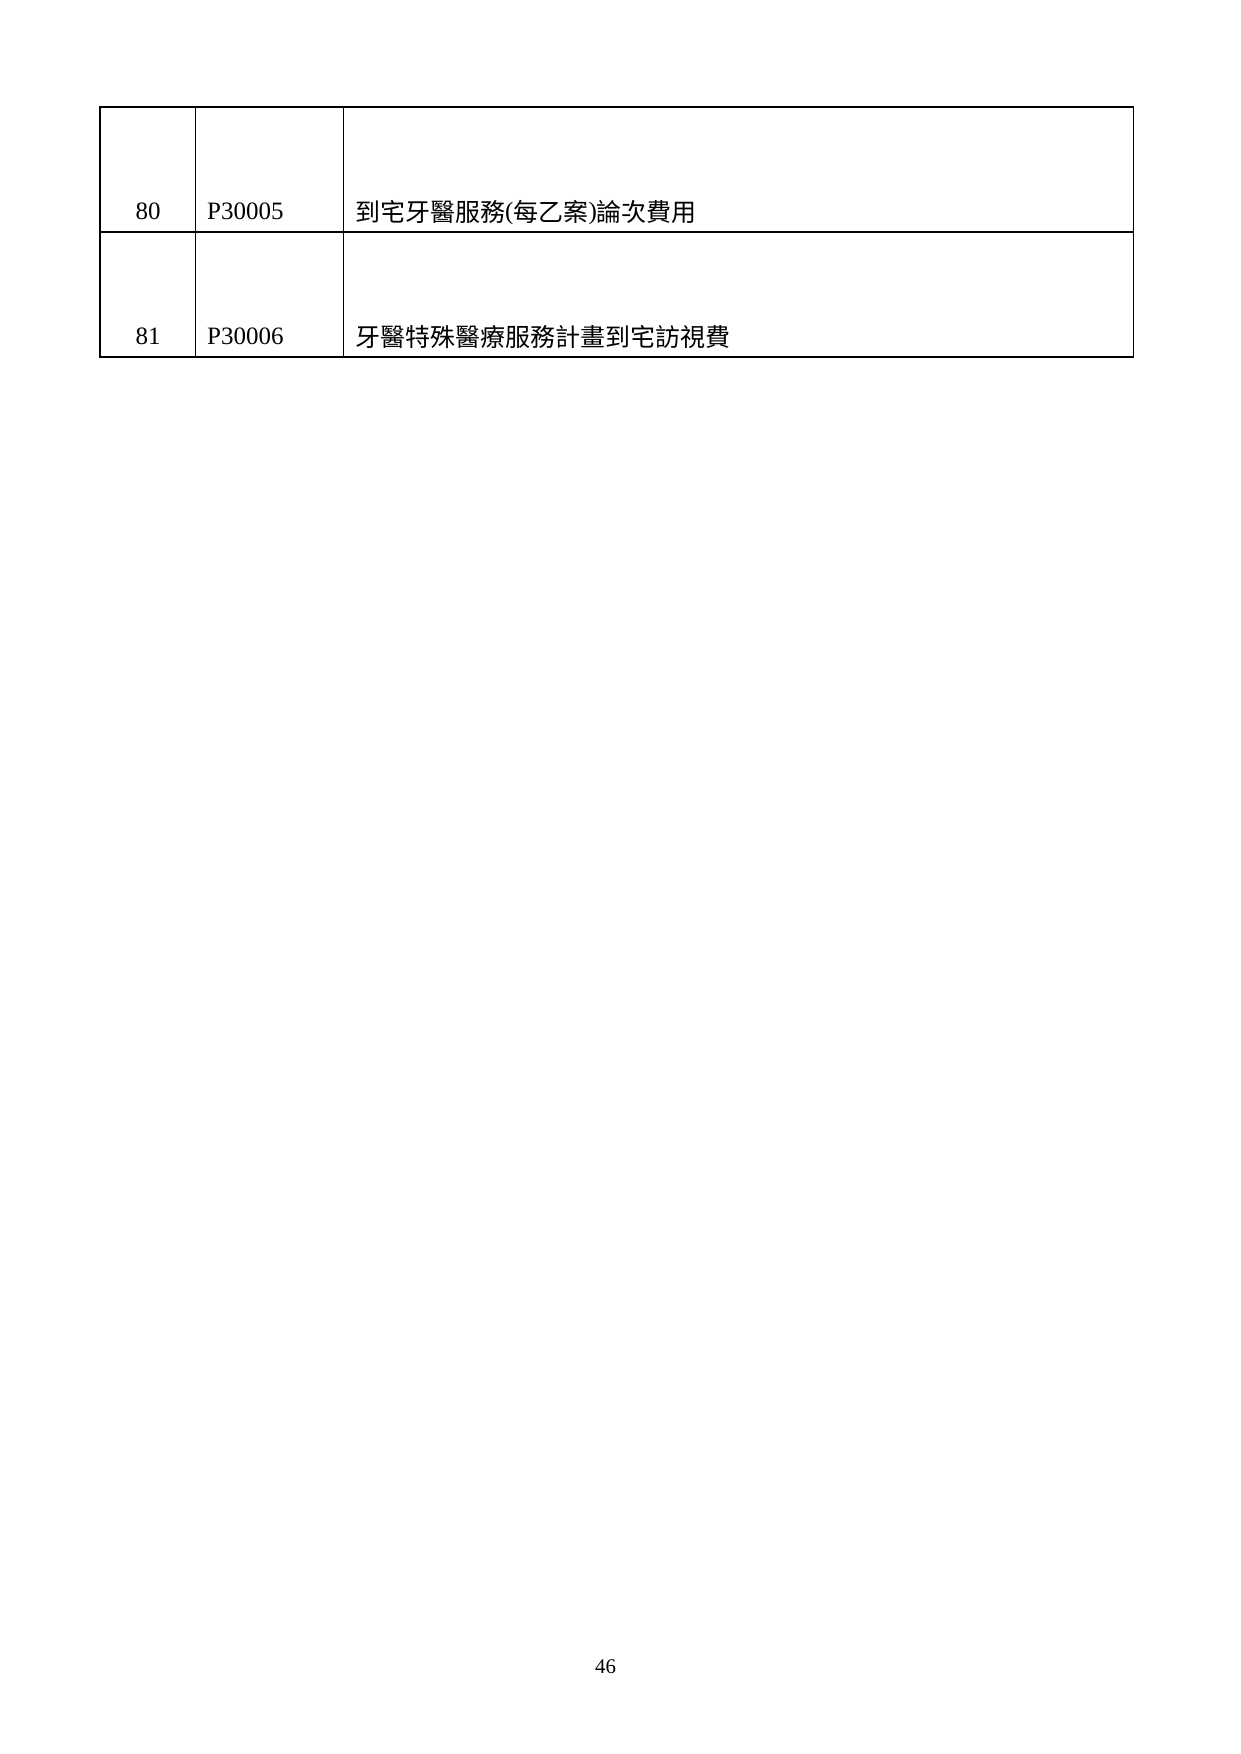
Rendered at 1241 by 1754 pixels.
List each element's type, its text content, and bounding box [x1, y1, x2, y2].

table_cell 到宅牙醫服務(每乙案)論次費用 [344, 108, 1133, 231]
table_cell 81 [101, 233, 195, 356]
table_cell P30006 [196, 233, 343, 356]
table_cell P30005 [196, 108, 343, 231]
table_cell 80 [101, 108, 195, 231]
table_cell 牙醫特殊醫療服務計畫到宅訪視費 [344, 233, 1133, 356]
